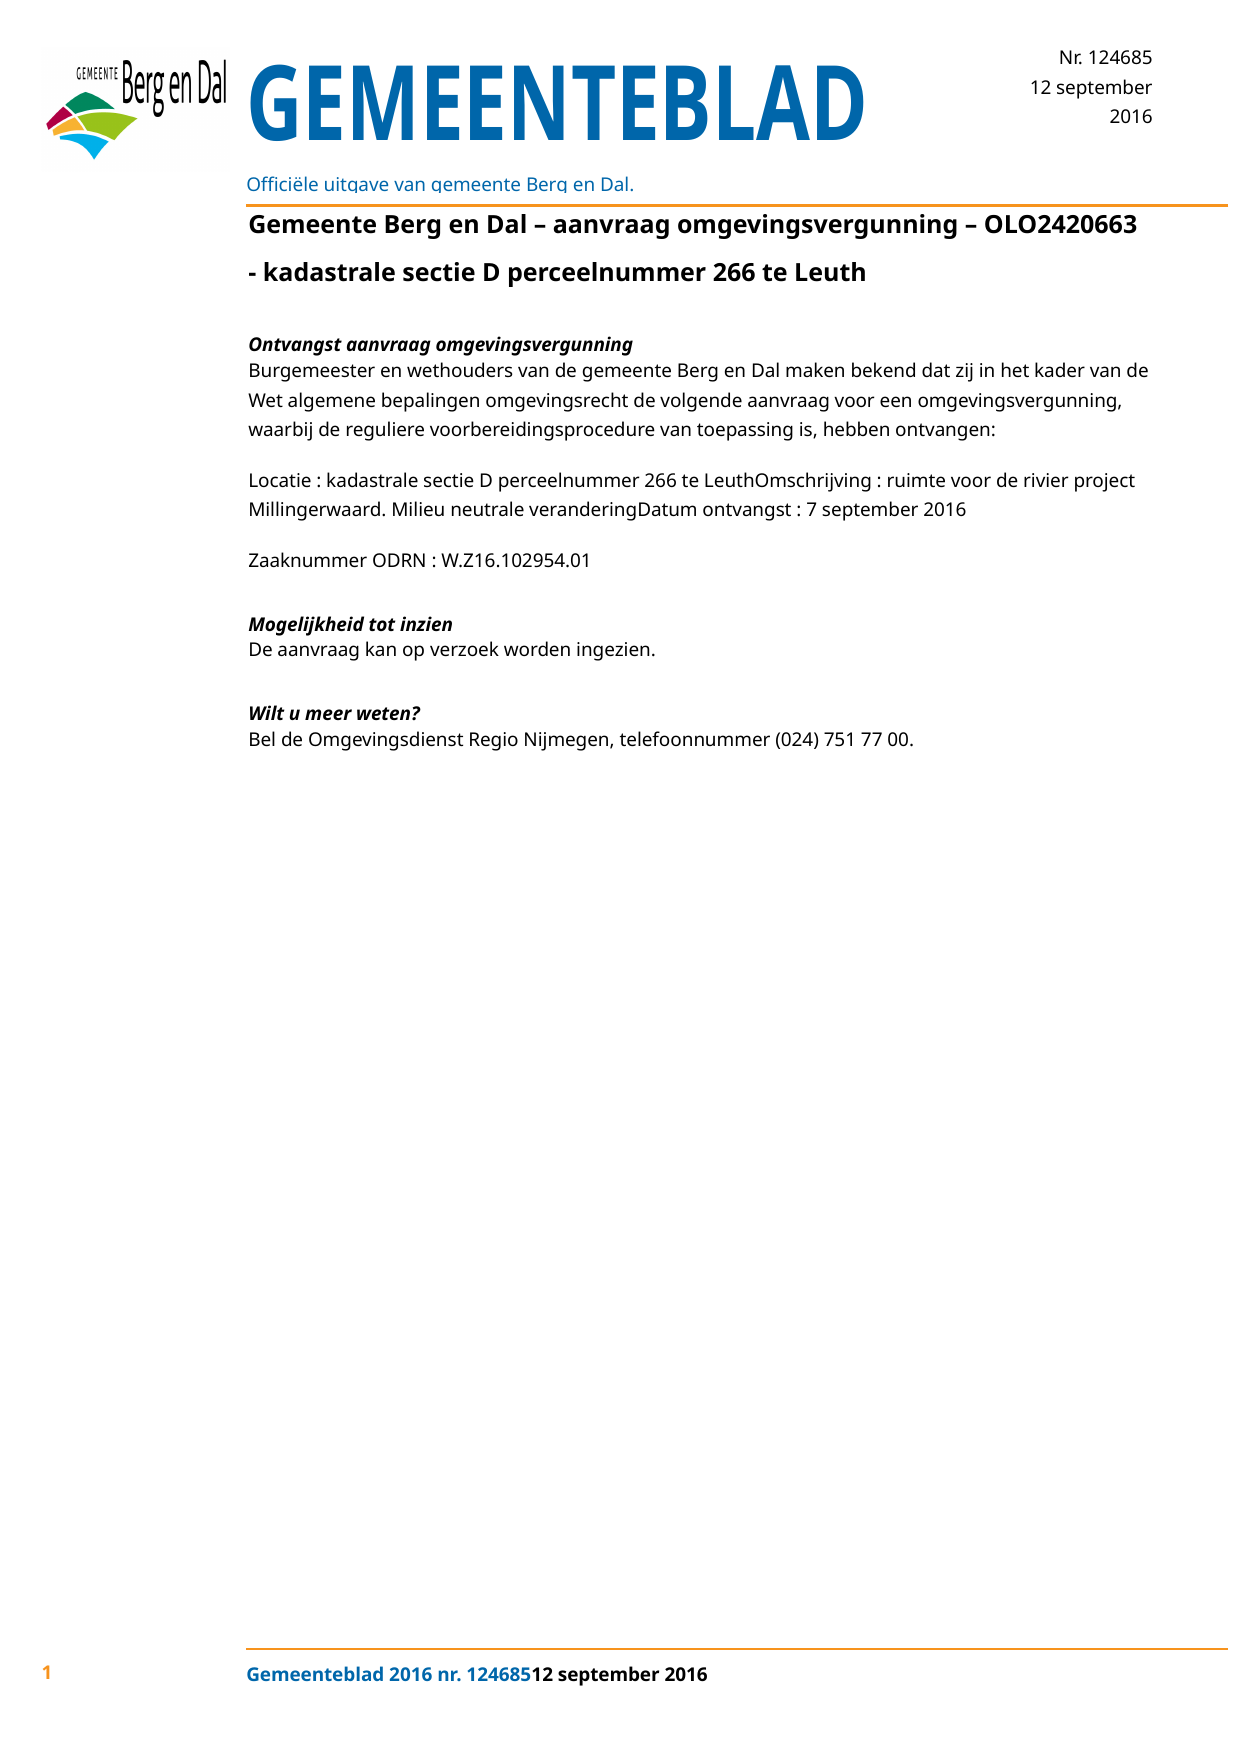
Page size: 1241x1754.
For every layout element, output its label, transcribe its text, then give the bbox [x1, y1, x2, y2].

text Mogelijkheid tot inzien [248, 611, 1152, 636]
text Ontvangst aanvraag omgevingsvergunning [248, 331, 1152, 357]
text De aanvraag kan op verzoek worden ingezien. [248, 636, 1152, 662]
text Bel de Omgevingsdienst Regio Nijmegen, telefoonnummer (024) 751 77 00. [248, 726, 1152, 752]
text Locatie : kadastrale sectie D perceelnummer 266 te LeuthOmschrijving : ruimte voor de rivier project Millingerwaard. Milieu neutrale veranderingDatum ontvangst : 7 september 2016 [248, 467, 1152, 522]
text Zaaknummer ODRN : W.Z16.102954.01 [248, 547, 1152, 572]
picture [41, 47, 231, 172]
text Burgemeester en wethouders van de gemeente Berg en Dal maken bekend dat zij in het kader van de Wet algemene bepalingen omgevingsrecht de volgende aanvraag voor een omgevingsvergunning, waarbij de reguliere voorbereidingsprocedure van toepassing is, hebben ontvangen: [248, 357, 1152, 442]
text Gemeente Berg en Dal – aanvraag omgevingsvergunning – OLO2420663 - kadastrale sectie D perceelnummer 266 te Leuth [248, 207, 1152, 288]
text Wilt u meer weten? [248, 700, 1152, 726]
